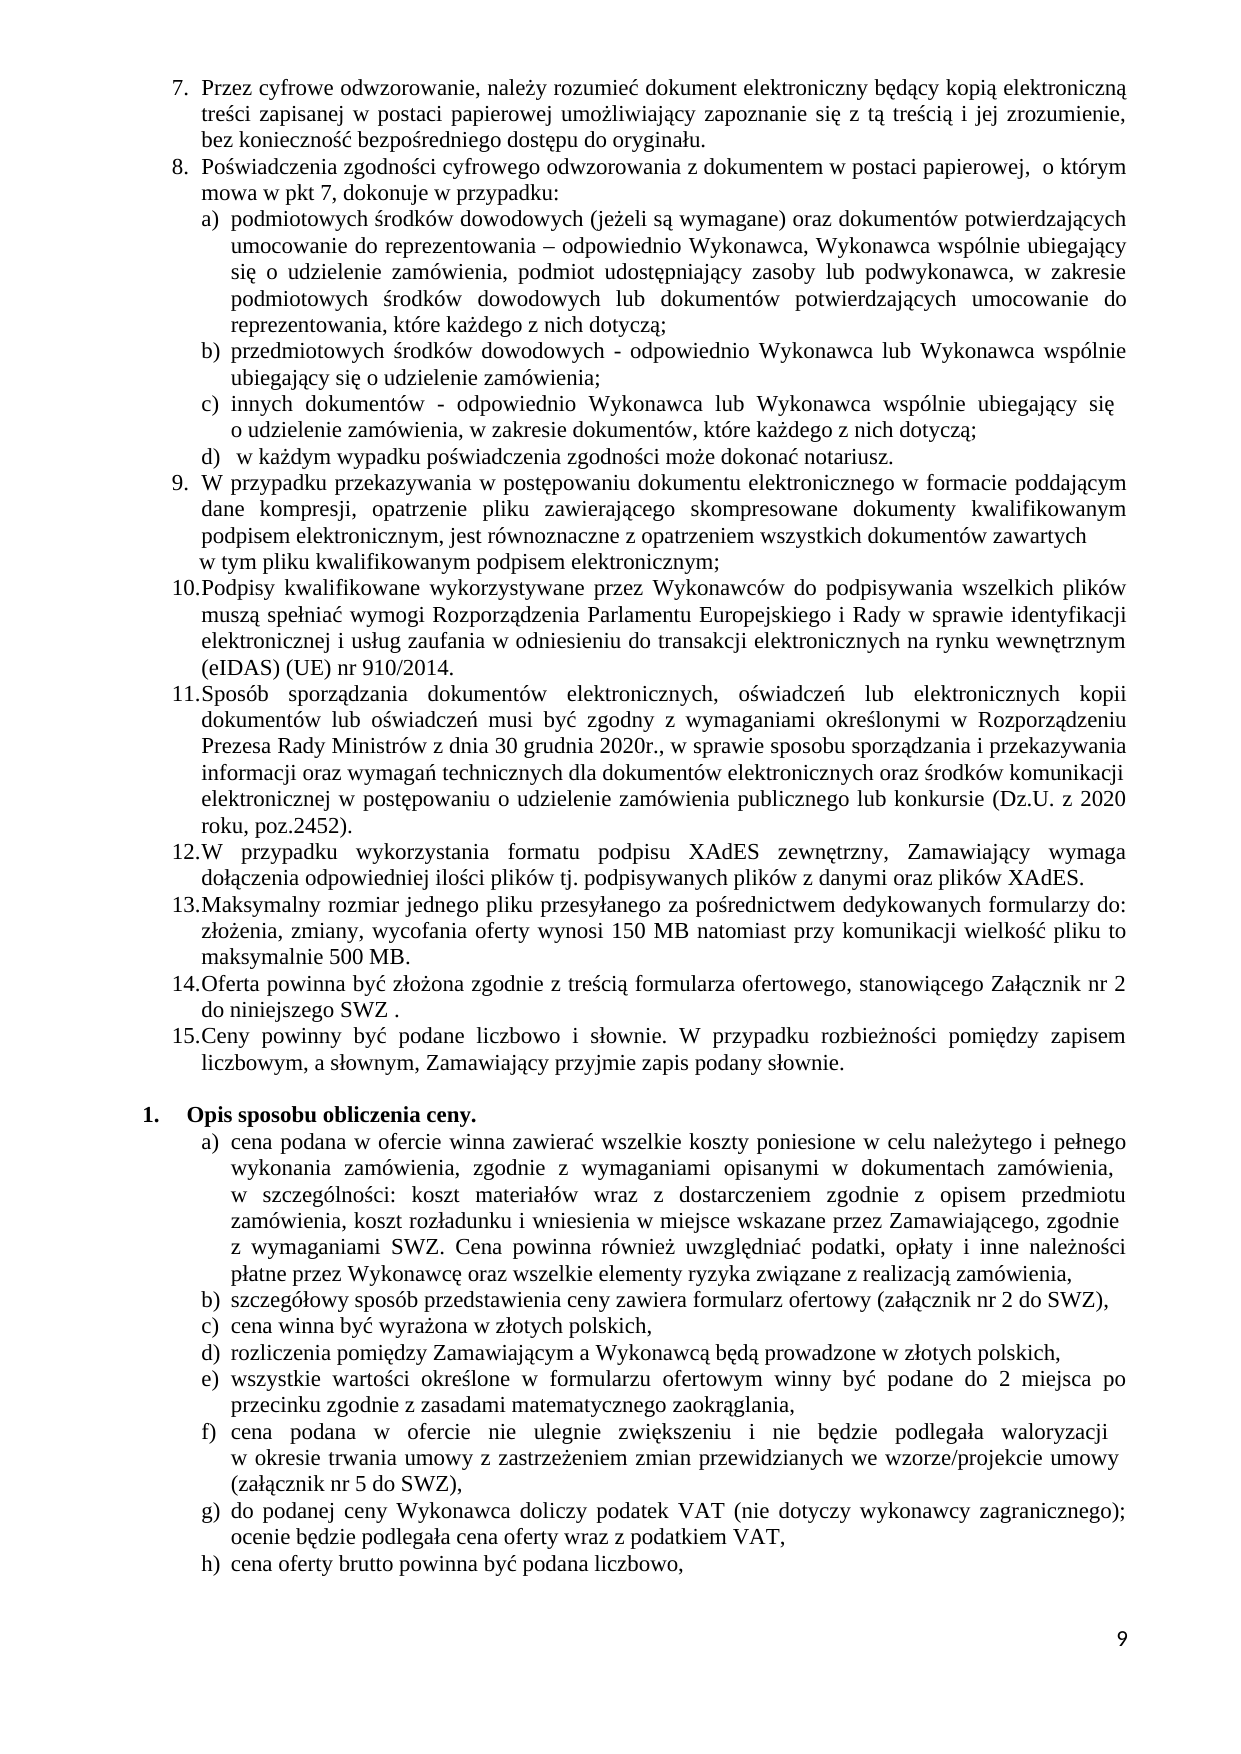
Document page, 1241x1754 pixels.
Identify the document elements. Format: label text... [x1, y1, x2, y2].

list podmiotowych środków dowodowych (jeżeli są wymagane) oraz dokumentów potwierdzających umocowanie do reprezentowania – odpowiednio Wykonawca, Wykonawca wspólnie ubiegający się o udzielenie zamówienia, podmiot udostępniający zasoby lub podwykonawca, w zakresie podmiotowych środków dowodowych lub dokumentów potwierdzających umocowanie do reprezentowania, które każdego z nich dotyczą; [201, 206, 1128, 337]
list W przypadku przekazywania w postępowaniu dokumentu elektronicznego w formacie poddającym dane kompresji, opatrzenie pliku zawierającego skompresowane dokumenty kwalifikowanym podpisem elektronicznym, jest równoznaczne z opatrzeniem wszystkich dokumentów zawartych [172, 469, 1128, 548]
list cena podana w ofercie nie ulegnie zwiększeniu i nie będzie podlegała waloryzacji w okresie trwania umowy z zastrzeżeniem zmian przewidzianych we wzorze/projekcie umowy (załącznik nr 5 do SWZ), [201, 1418, 1128, 1497]
list elektronicznej w postępowaniu o udzielenie zamówienia publicznego lub konkursie (Dz.U. z 2020 roku, poz.2452). [201, 785, 1128, 838]
list cena winna być wyrażona w złotych polskich, [201, 1312, 1128, 1339]
list w każdym wypadku poświadczenia zgodności może dokonać notariusz. [201, 443, 1128, 469]
list Oferta powinna być złożona zgodnie z treścią formularza ofertowego, stanowiącego Załącznik nr 2 do niniejszego SWZ . [172, 970, 1128, 1022]
list Maksymalny rozmiar jednego pliku przesyłanego za pośrednictwem dedykowanych formularzy do: złożenia, zmiany, wycofania oferty wynosi 150 MB natomiast przy komunikacji wielkość pliku to maksymalnie 500 MB. [172, 891, 1128, 970]
list W przypadku wykorzystania formatu podpisu XAdES zewnętrzny, Zamawiający wymaga dołączenia odpowiedniej ilości plików tj. podpisywanych plików z danymi oraz plików XAdES. [172, 838, 1128, 891]
list wszystkie wartości określone w formularzu ofertowym winny być podane do 2 miejsca po przecinku zgodnie z zasadami matematycznego zaokrąglania, [201, 1365, 1128, 1418]
list Sposób sporządzania dokumentów elektronicznych, oświadczeń lub elektronicznych kopii dokumentów lub oświadczeń musi być zgodny z wymaganiami określonymi w Rozporządzeniu Prezesa Rady Ministrów z dnia 30 grudnia 2020r., w sprawie sposobu sporządzania i przekazywania informacji oraz wymagań technicznych dla dokumentów elektronicznych oraz środków komunikacji [172, 680, 1128, 785]
list szczegółowy sposób przedstawienia ceny zawiera formularz ofertowy (załącznik nr 2 do SWZ), [201, 1286, 1128, 1312]
list cena podana w ofercie winna zawierać wszelkie koszty poniesione w celu należytego i pełnego wykonania zamówienia, zgodnie z wymaganiami opisanymi w dokumentach zamówienia, w szczególności: koszt materiałów wraz z dostarczeniem zgodnie z opisem przedmiotu zamówienia, koszt rozładunku i wniesienia w miejsce wskazane przez Zamawiającego, zgodnie z wymaganiami SWZ. Cena powinna również uwzględniać podatki, opłaty i inne należności płatne przez Wykonawcę oraz wszelkie elementy ryzyka związane z realizacją zamówienia, [201, 1128, 1128, 1286]
list Podpisy kwalifikowane wykorzystywane przez Wykonawców do podpisywania wszelkich plików muszą spełniać wymogi Rozporządzenia Parlamentu Europejskiego i Rady w sprawie identyfikacji elektronicznej i usług zaufania w odniesieniu do transakcji elektronicznych na rynku wewnętrznym (eIDAS) (UE) nr 910/2014. [172, 574, 1128, 680]
list do podanej ceny Wykonawca doliczy podatek VAT (nie dotyczy wykonawcy zagranicznego); ocenie będzie podlegała cena oferty wraz z podatkiem VAT, [201, 1497, 1128, 1549]
list Ceny powinny być podane liczbowo i słownie. W przypadku rozbieżności pomiędzy zapisem liczbowym, a słownym, Zamawiający przyjmie zapis podany słownie. [172, 1022, 1128, 1075]
list Przez cyfrowe odwzorowanie, należy rozumieć dokument elektroniczny będący kopią elektroniczną treści zapisanej w postaci papierowej umożliwiający zapoznanie się z tą treścią i jej zrozumienie, bez konieczność bezpośredniego dostępu do oryginału. [172, 74, 1128, 153]
list przedmiotowych środków dowodowych - odpowiednio Wykonawca lub Wykonawca wspólnie ubiegający się o udzielenie zamówienia; [201, 337, 1128, 390]
list Poświadczenia zgodności cyfrowego odwzorowania z dokumentem w postaci papierowej, o którym mowa w pkt 7, dokonuje w przypadku: [172, 153, 1128, 206]
list cena oferty brutto powinna być podana liczbowo, [201, 1549, 1128, 1576]
list w tym pliku kwalifikowanym podpisem elektronicznym; [187, 548, 1128, 574]
list rozliczenia pomiędzy Zamawiającym a Wykonawcą będą prowadzone w złotych polskich, [201, 1339, 1128, 1365]
list Opis sposobu obliczenia ceny. [142, 1102, 1128, 1128]
list innych dokumentów - odpowiednio Wykonawca lub Wykonawca wspólnie ubiegający się o udzielenie zamówienia, w zakresie dokumentów, które każdego z nich dotyczą; [201, 390, 1128, 443]
